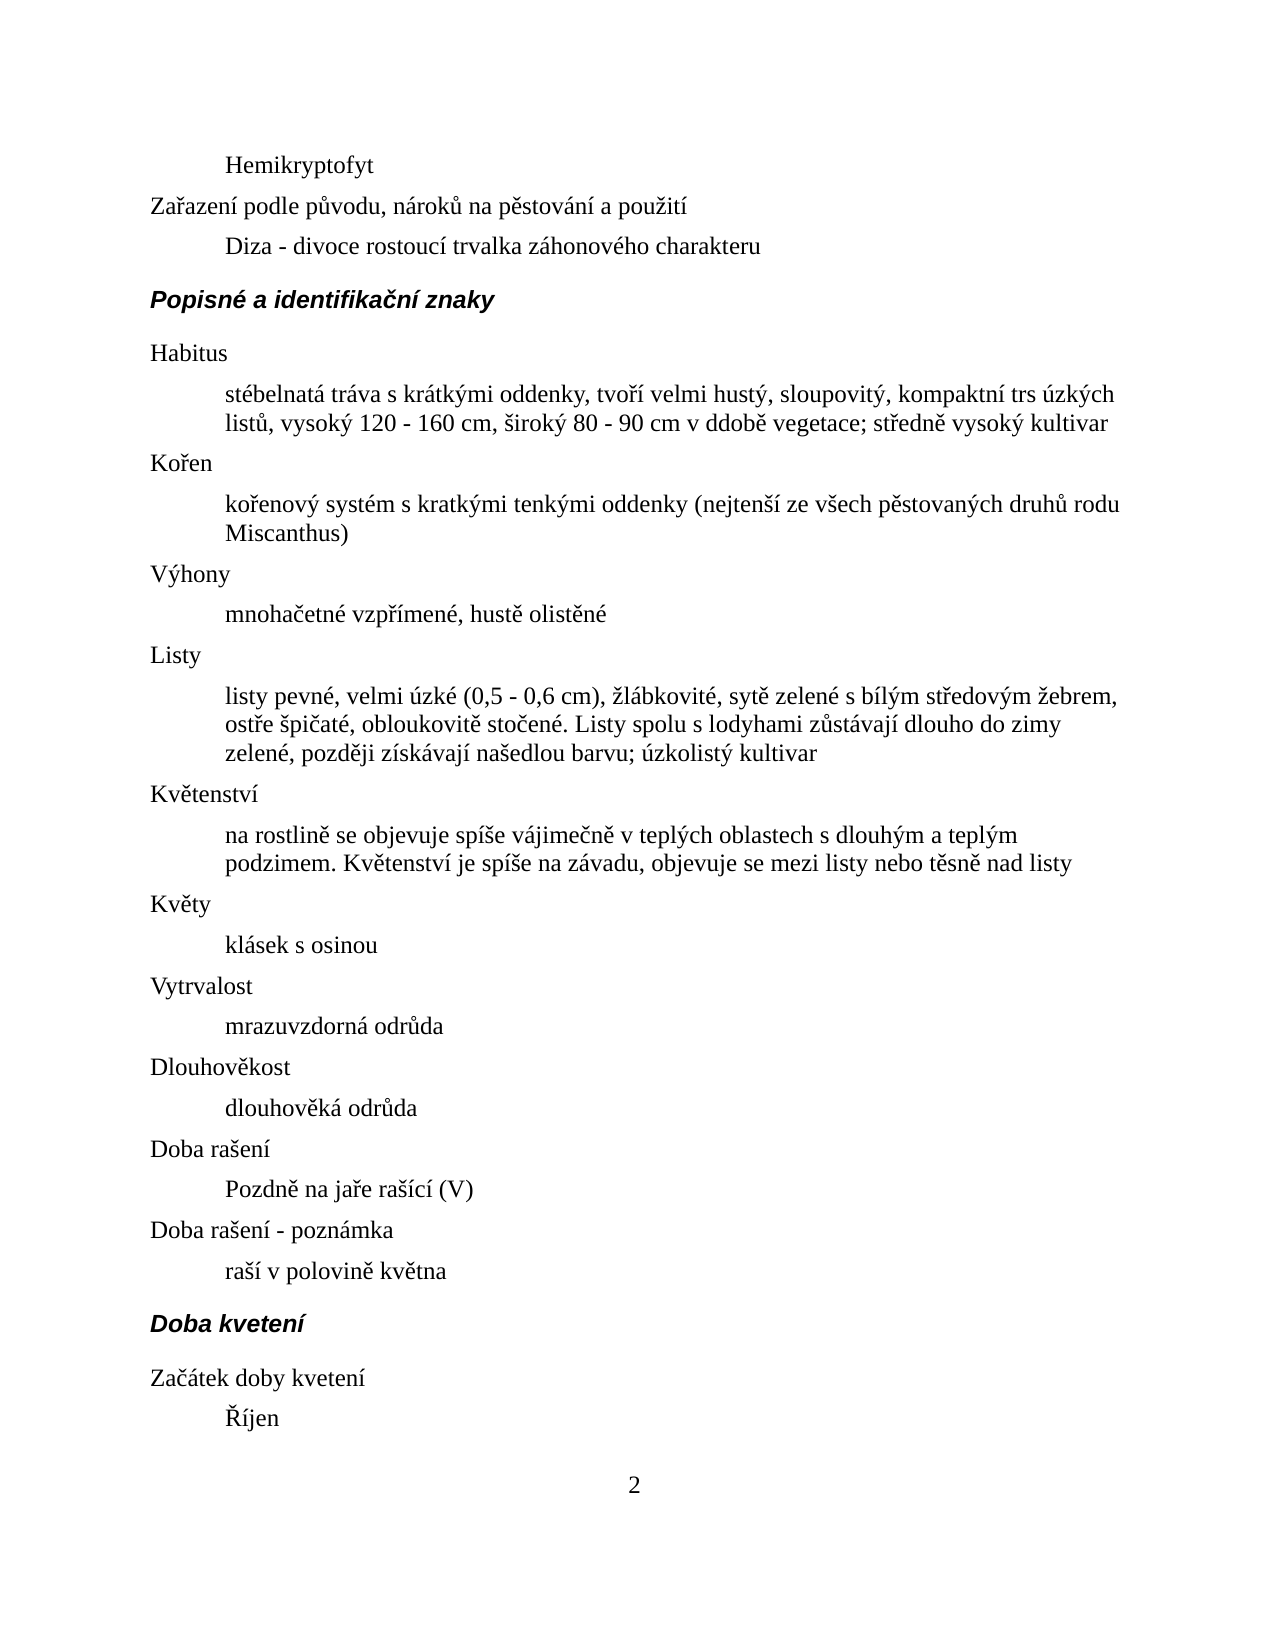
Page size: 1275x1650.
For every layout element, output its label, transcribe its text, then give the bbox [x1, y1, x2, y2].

text listy pevné, velmi úzké (0,5 - 0,6 cm), žlábkovité, sytě zelené s bílým středovým žebrem, ostře špičaté, obloukovitě stočené. Listy spolu s lodyhami zůstávají dlouho do zimy zelené, později získávají našedlou barvu; úzkolistý kultivar [225, 681, 1125, 767]
text kořenový systém s kratkými tenkými oddenky (nejtenší ze všech pěstovaných druhů rodu Miscanthus) [225, 489, 1125, 547]
text klásek s osinou [225, 930, 1125, 959]
text Květenství [150, 779, 1125, 808]
text Zařazení podle původu, nároků na pěstování a použití [150, 191, 1125, 219]
text mrazuvzdorná odrůda [225, 1011, 1125, 1040]
text Kořen [150, 448, 1125, 477]
text Doba rašení [150, 1134, 1125, 1162]
text Dlouhověkost [150, 1052, 1125, 1081]
text dlouhověká odrůda [225, 1093, 1125, 1122]
text Pozdně na jaře rašící (V) [225, 1174, 1125, 1203]
text Habitus [150, 338, 1125, 367]
subtitle Popisné a identifikační znaky [150, 285, 1125, 314]
subtitle Doba kvetení [150, 1309, 1125, 1338]
text raší v polovině května [225, 1256, 1125, 1284]
text na rostlině se objevuje spíše vájimečně v teplých oblastech s dlouhým a teplým podzimem. Květenství je spíše na závadu, objevuje se mezi listy nebo těsně nad listy [225, 820, 1125, 877]
text Doba rašení - poznámka [150, 1215, 1125, 1244]
text Diza - divoce rostoucí trvalka záhonového charakteru [225, 231, 1125, 260]
text mnohačetné vzpřímené, hustě olistěné [225, 599, 1125, 628]
text Vytrvalost [150, 971, 1125, 999]
text Listy [150, 640, 1125, 669]
text Hemikryptofyt [225, 150, 1125, 179]
text Výhony [150, 559, 1125, 587]
text Začátek doby kvetení [150, 1363, 1125, 1391]
text stébelnatá tráva s krátkými oddenky, tvoří velmi hustý, sloupovitý, kompaktní trs úzkých listů, vysoký 120 - 160 cm, široký 80 - 90 cm v ddobě vegetace; středně vysoký kultivar [225, 379, 1125, 436]
text Květy [150, 889, 1125, 918]
text Říjen [225, 1403, 1125, 1432]
